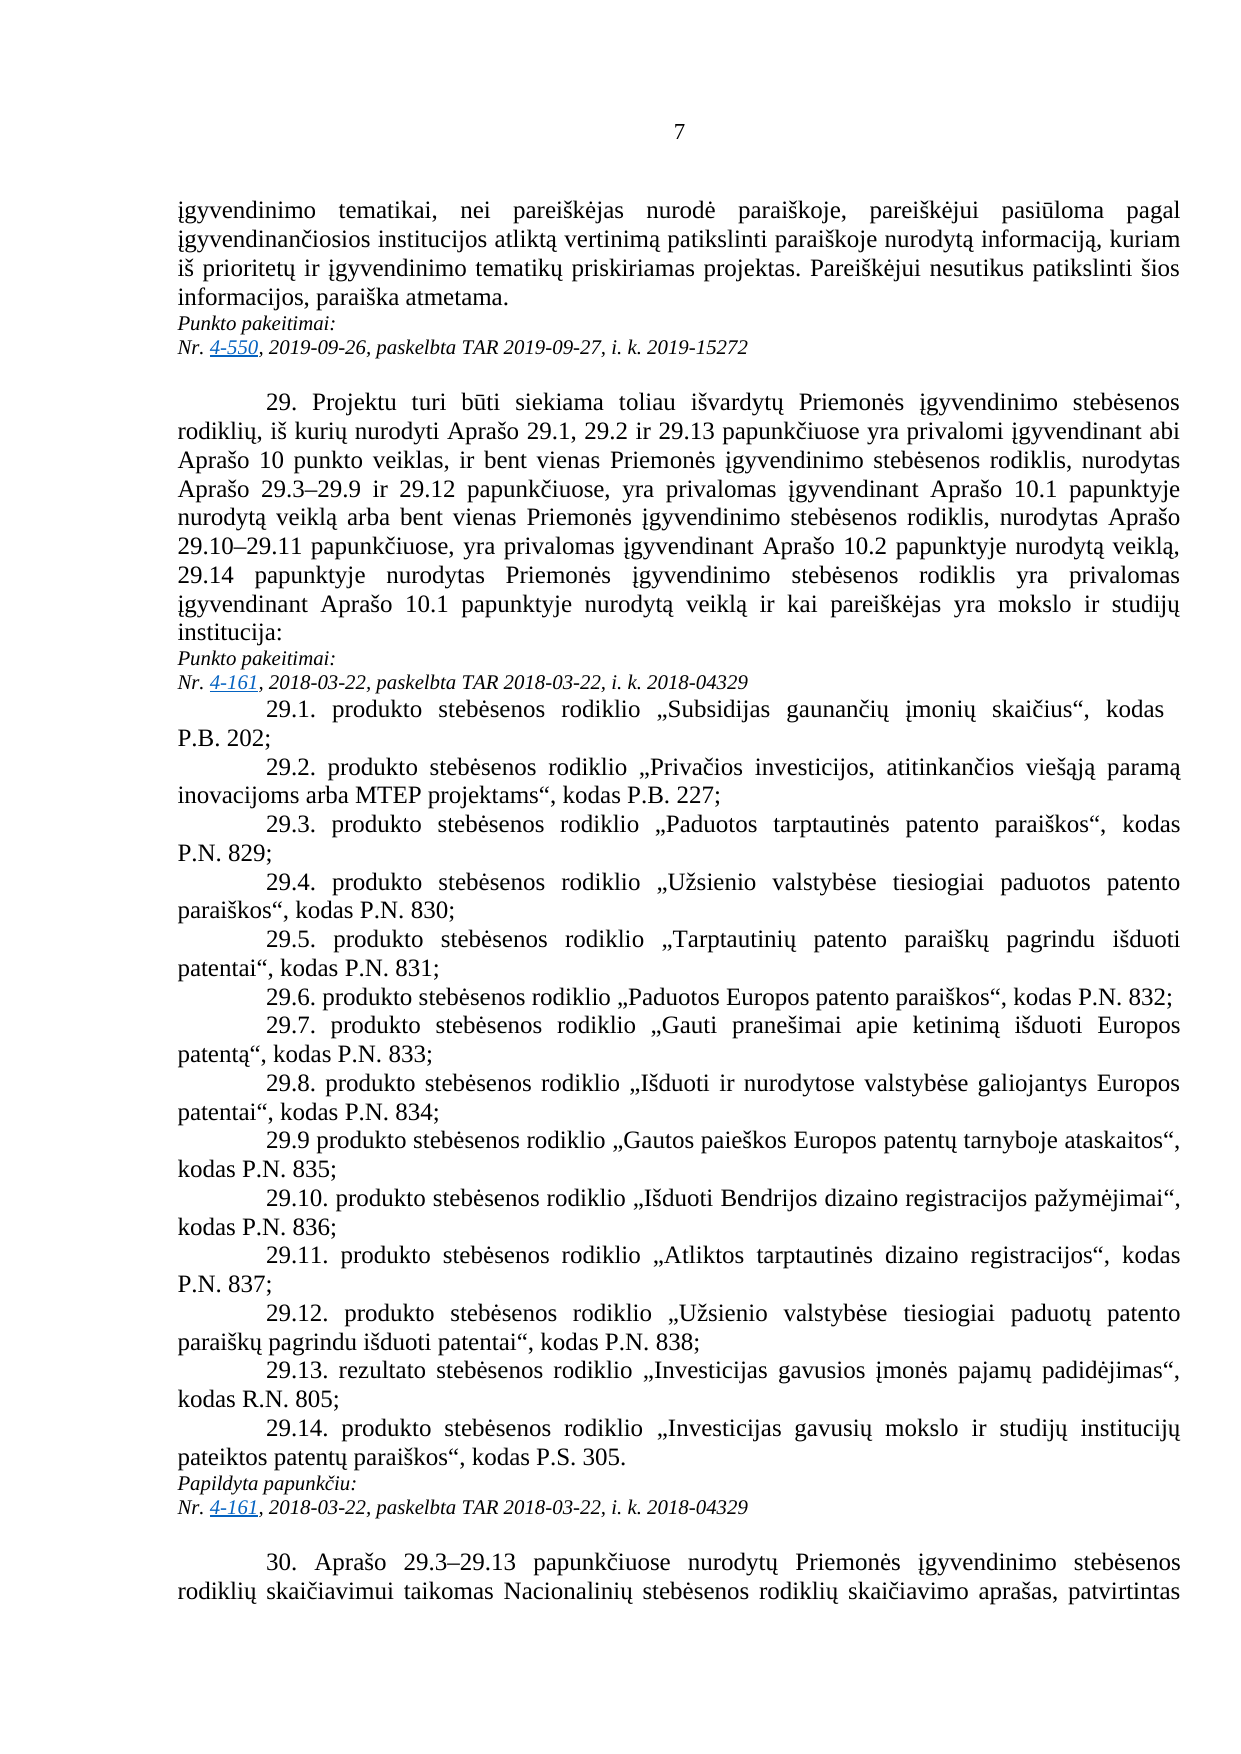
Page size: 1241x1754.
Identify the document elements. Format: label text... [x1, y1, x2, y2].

text 29.11. produkto stebėsenos rodiklio „Atliktos tarptautinės dizaino registracijos“, kodas P.N. 837; [177, 1241, 1181, 1298]
text 29. Projektu turi būti siekiama toliau išvardytų Priemonės įgyvendinimo stebėsenos rodiklių, iš kurių nurodyti Aprašo 29.1, 29.2 ir 29.13 papunkčiuose yra privalomi įgyvendinant abi Aprašo 10 punkto veiklas, ir bent vienas Priemonės įgyvendinimo stebėsenos rodiklis, nurodytas Aprašo 29.3–29.9 ir 29.12 papunkčiuose, yra privalomas įgyvendinant Aprašo 10.1 papunktyje nurodytą veiklą arba bent vienas Priemonės įgyvendinimo stebėsenos rodiklis, nurodytas Aprašo 29.10–29.11 papunkčiuose, yra privalomas įgyvendinant Aprašo 10.2 papunktyje nurodytą veiklą, 29.14 papunktyje nurodytas Priemonės įgyvendinimo stebėsenos rodiklis yra privalomas įgyvendinant Aprašo 10.1 papunktyje nurodytą veiklą ir kai pareiškėjas yra mokslo ir studijų institucija: [177, 387, 1181, 646]
text 30. Aprašo 29.3–29.13 papunkčiuose nurodytų Priemonės įgyvendinimo stebėsenos rodiklių skaičiavimui taikomas Nacionalinių stebėsenos rodiklių skaičiavimo aprašas, patvirtintas [177, 1547, 1181, 1605]
text 29.12. produkto stebėsenos rodiklio „Užsienio valstybėse tiesiogiai paduotų patento paraiškų pagrindu išduoti patentai“, kodas P.N. 838; [177, 1298, 1181, 1356]
text Punkto pakeitimai: [177, 311, 1181, 334]
text 29.5. produkto stebėsenos rodiklio „Tarptautinių patento paraiškų pagrindu išduoti patentai“, kodas P.N. 831; [177, 924, 1181, 982]
text 29.14. produkto stebėsenos rodiklio „Investicijas gavusių mokslo ir studijų institucijų pateiktos patentų paraiškos“, kodas P.S. 305. [177, 1413, 1181, 1471]
text Nr. 4-161, 2018-03-22, paskelbta TAR 2018-03-22, i. k. 2018-04329 [177, 670, 1181, 694]
text Nr. 4-550, 2019-09-26, paskelbta TAR 2019-09-27, i. k. 2019-15272 [177, 334, 1181, 359]
text 29.13. rezultato stebėsenos rodiklio „Investicijas gavusios įmonės pajamų padidėjimas“, kodas R.N. 805; [177, 1356, 1181, 1413]
text 29.7. produkto stebėsenos rodiklio „Gauti pranešimai apie ketinimą išduoti Europos patentą“, kodas P.N. 833; [177, 1011, 1181, 1068]
text Punkto pakeitimai: [177, 646, 1181, 670]
text 29.3. produkto stebėsenos rodiklio „Paduotos tarptautinės patento paraiškos“, kodas P.N. 829; [177, 809, 1181, 867]
text 29.8. produkto stebėsenos rodiklio „Išduoti ir nurodytose valstybėse galiojantys Europos patentai“, kodas P.N. 834; [177, 1068, 1181, 1126]
text įgyvendinimo tematikai, nei pareiškėjas nurodė paraiškoje, pareiškėjui pasiūloma pagal įgyvendinančiosios institucijos atliktą vertinimą patikslinti paraiškoje nurodytą informaciją, kuriam iš prioritetų ir įgyvendinimo tematikų priskiriamas projektas. Pareiškėjui nesutikus patikslinti šios informacijos, paraiška atmetama. [177, 196, 1181, 311]
text Nr. 4-161, 2018-03-22, paskelbta TAR 2018-03-22, i. k. 2018-04329 [177, 1494, 1181, 1519]
text 29.1. produkto stebėsenos rodiklio „Subsidijas gaunančių įmonių skaičius“, kodas P.B. 202; [177, 694, 1181, 752]
text 29.4. produkto stebėsenos rodiklio „Užsienio valstybėse tiesiogiai paduotos patento paraiškos“, kodas P.N. 830; [177, 867, 1181, 924]
text 29.2. produkto stebėsenos rodiklio „Privačios investicijos, atitinkančios viešąją paramą inovacijoms arba MTEP projektams“, kodas P.B. 227; [177, 752, 1181, 809]
text 29.9 produkto stebėsenos rodiklio „Gautos paieškos Europos patentų tarnyboje ataskaitos“, kodas P.N. 835; [177, 1126, 1181, 1183]
text 29.10. produkto stebėsenos rodiklio „Išduoti Bendrijos dizaino registracijos pažymėjimai“, kodas P.N. 836; [177, 1183, 1181, 1241]
text 29.6. produkto stebėsenos rodiklio „Paduotos Europos patento paraiškos“, kodas P.N. 832; [177, 982, 1181, 1011]
text Papildyta papunkčiu: [177, 1471, 1181, 1494]
